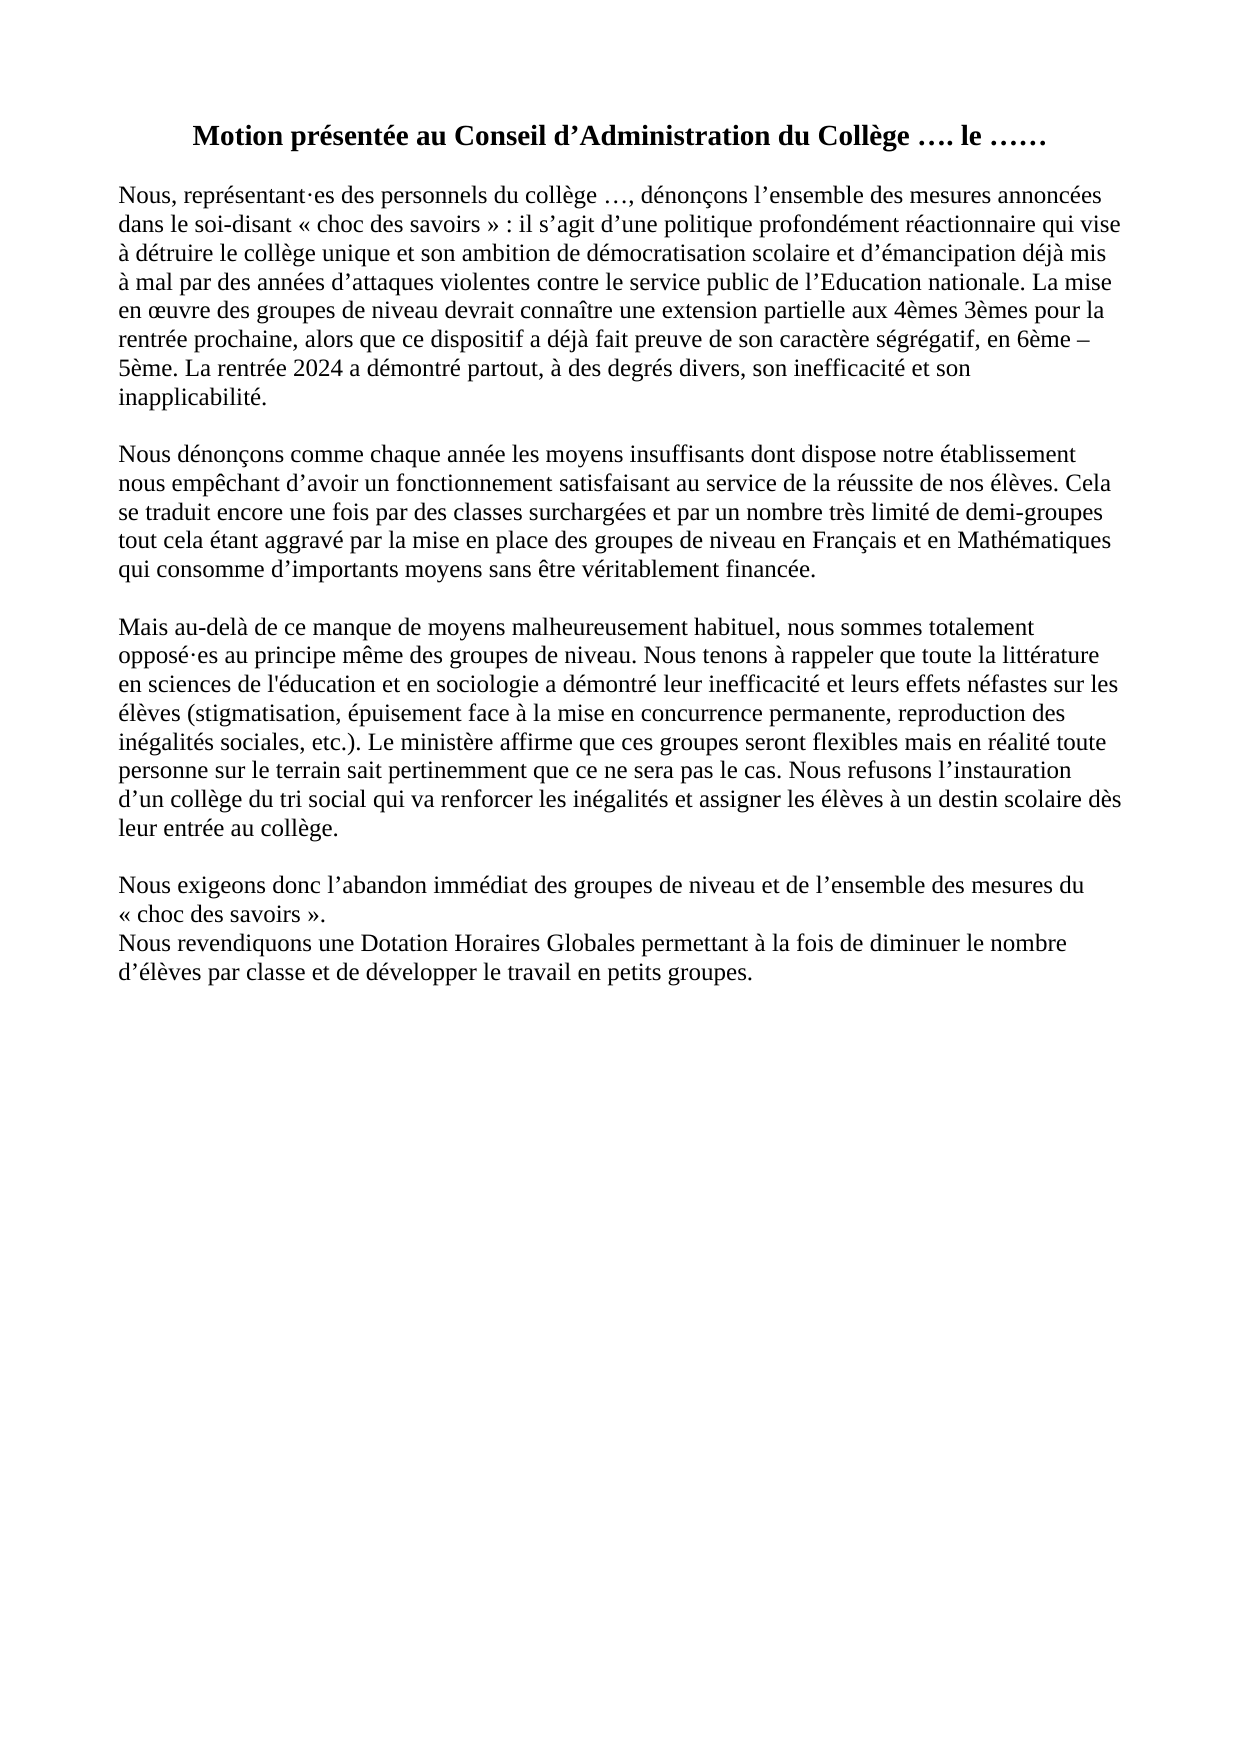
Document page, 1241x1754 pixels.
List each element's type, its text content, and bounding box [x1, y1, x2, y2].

text Motion présentée au Conseil d’Administration du Collège …. le …… [118, 118, 1122, 152]
text Mais au-delà de ce manque de moyens malheureusement habituel, nous sommes totalement opposé·es au principe même des groupes de niveau. Nous tenons à rappeler que toute la littérature en sciences de l'éducation et en sociologie a démontré leur inefficacité et leurs effets néfastes sur les élèves (stigmatisation, épuisement face à la mise en concurrence permanente, reproduction des inégalités sociales, etc.). Le ministère affirme que ces groupes seront flexibles mais en réalité toute personne sur le terrain sait pertinemment que ce ne sera pas le cas. Nous refusons l’instauration d’un collège du tri social qui va renforcer les inégalités et assigner les élèves à un destin scolaire dès leur entrée au collège. [118, 612, 1122, 842]
text Nous dénonçons comme chaque année les moyens insuffisants dont dispose notre établissement nous empêchant d’avoir un fonctionnement satisfaisant au service de la réussite de nos élèves. Cela se traduit encore une fois par des classes surchargées et par un nombre très limité de demi-groupes tout cela étant aggravé par la mise en place des groupes de niveau en Français et en Mathématiques qui consomme d’importants moyens sans être véritablement financée. [118, 439, 1122, 583]
text Nous revendiquons une Dotation Horaires Globales permettant à la fois de diminuer le nombre d’élèves par classe et de développer le travail en petits groupes. [118, 928, 1122, 985]
text Nous exigeons donc l’abandon immédiat des groupes de niveau et de l’ensemble des mesures du « choc des savoirs ». [118, 870, 1122, 928]
text Nous, représentant·es des personnels du collège …, dénonçons l’ensemble des mesures annoncées dans le soi-disant « choc des savoirs » : il s’agit d’une politique profondément réactionnaire qui vise à détruire le collège unique et son ambition de démocratisation scolaire et d’émancipation déjà mis à mal par des années d’attaques violentes contre le service public de l’Education nationale. La mise en œuvre des groupes de niveau devrait connaître une extension partielle aux 4èmes 3èmes pour la rentrée prochaine, alors que ce dispositif a déjà fait preuve de son caractère ségrégatif, en 6ème – 5ème. La rentrée 2024 a démontré partout, à des degrés divers, son inefficacité et son inapplicabilité. [118, 180, 1122, 410]
